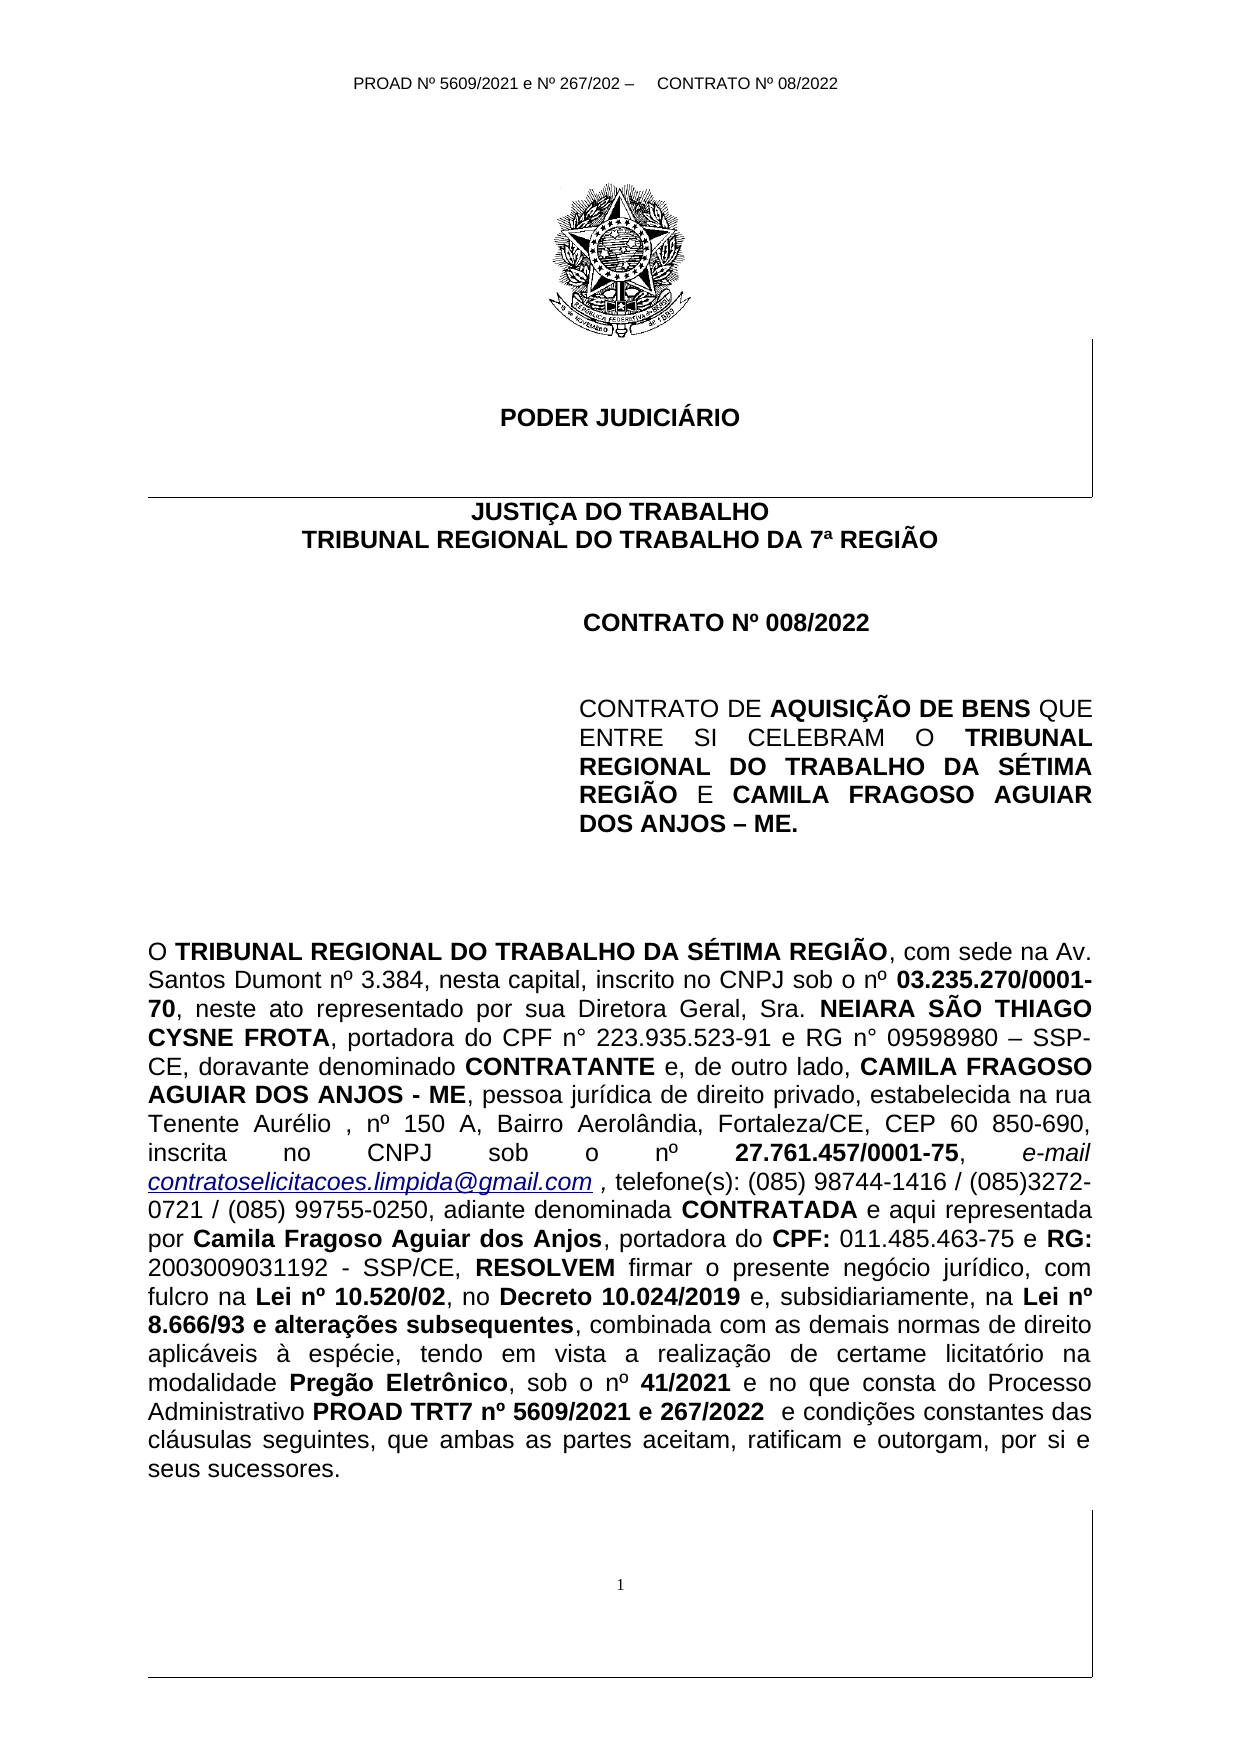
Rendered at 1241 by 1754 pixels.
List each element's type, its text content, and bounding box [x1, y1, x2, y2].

picture [547, 180, 693, 339]
text JUSTIÇA DO TRABALHO [148, 497, 1092, 526]
text PODER JUDICIÁRIO [148, 339, 1092, 497]
text TRIBUNAL REGIONAL DO TRABALHO DA 7ª REGIÃO [148, 526, 1092, 554]
text O TRIBUNAL REGIONAL DO TRABALHO DA SÉTIMA REGIÃO, com sede na Av. Santos Dumont nº 3.384, nesta capital, inscrito no CNPJ sob o nº 03.235.270/0001-70, neste ato representado por sua Diretora Geral, Sra. NEIARA SÃO THIAGO CYSNE FROTA, portadora do CPF n° 223.935.523-91 e RG n° 09598980 – SSP-CE, doravante denominado CONTRATANTE e, de outro lado, CAMILA FRAGOSO AGUIAR DOS ANJOS - ME, pessoa jurídica de direito privado, estabelecida na rua Tenente Aurélio , nº 150 A, Bairro Aerolândia, Fortaleza/CE, CEP 60 850-690, inscrita no CNPJ sob o nº 27.761.457/0001-75, e-mail contratoselicitacoes.limpida@gmail.com , telefone(s): (085) 98744-1416 / (085)3272-0721 / (085) 99755-0250, adiante denominada CONTRATADA e aqui representada por Camila Fragoso Aguiar dos Anjos, portadora do CPF: 011.485.463-75 e RG: 2003009031192 - SSP/CE, RESOLVEM firmar o presente negócio jurídico, com fulcro na Lei nº 10.520/02, no Decreto 10.024/2019 e, subsidiariamente, na Lei nº 8.666/93 e alterações subsequentes, combinada com as demais normas de direito aplicáveis à espécie, tendo em vista a realização de certame licitatório na modalidade Pregão Eletrônico, sob o nº 41/2021 e no que consta do Processo Administrativo PROAD TRT7 nº 5609/2021 e 267/2022 e condições constantes das cláusulas seguintes, que ambas as partes aceitam, ratificam e outorgam, por si e seus sucessores. [148, 937, 1092, 1483]
text CONTRATO DE AQUISIÇÃO DE BENS QUE ENTRE SI CELEBRAM O TRIBUNAL REGIONAL DO TRABALHO DA SÉTIMA REGIÃO E CAMILA FRAGOSO AGUIAR DOS ANJOS – ME. [579, 694, 1093, 838]
text CONTRATO Nº 008/2022 [576, 608, 1093, 637]
